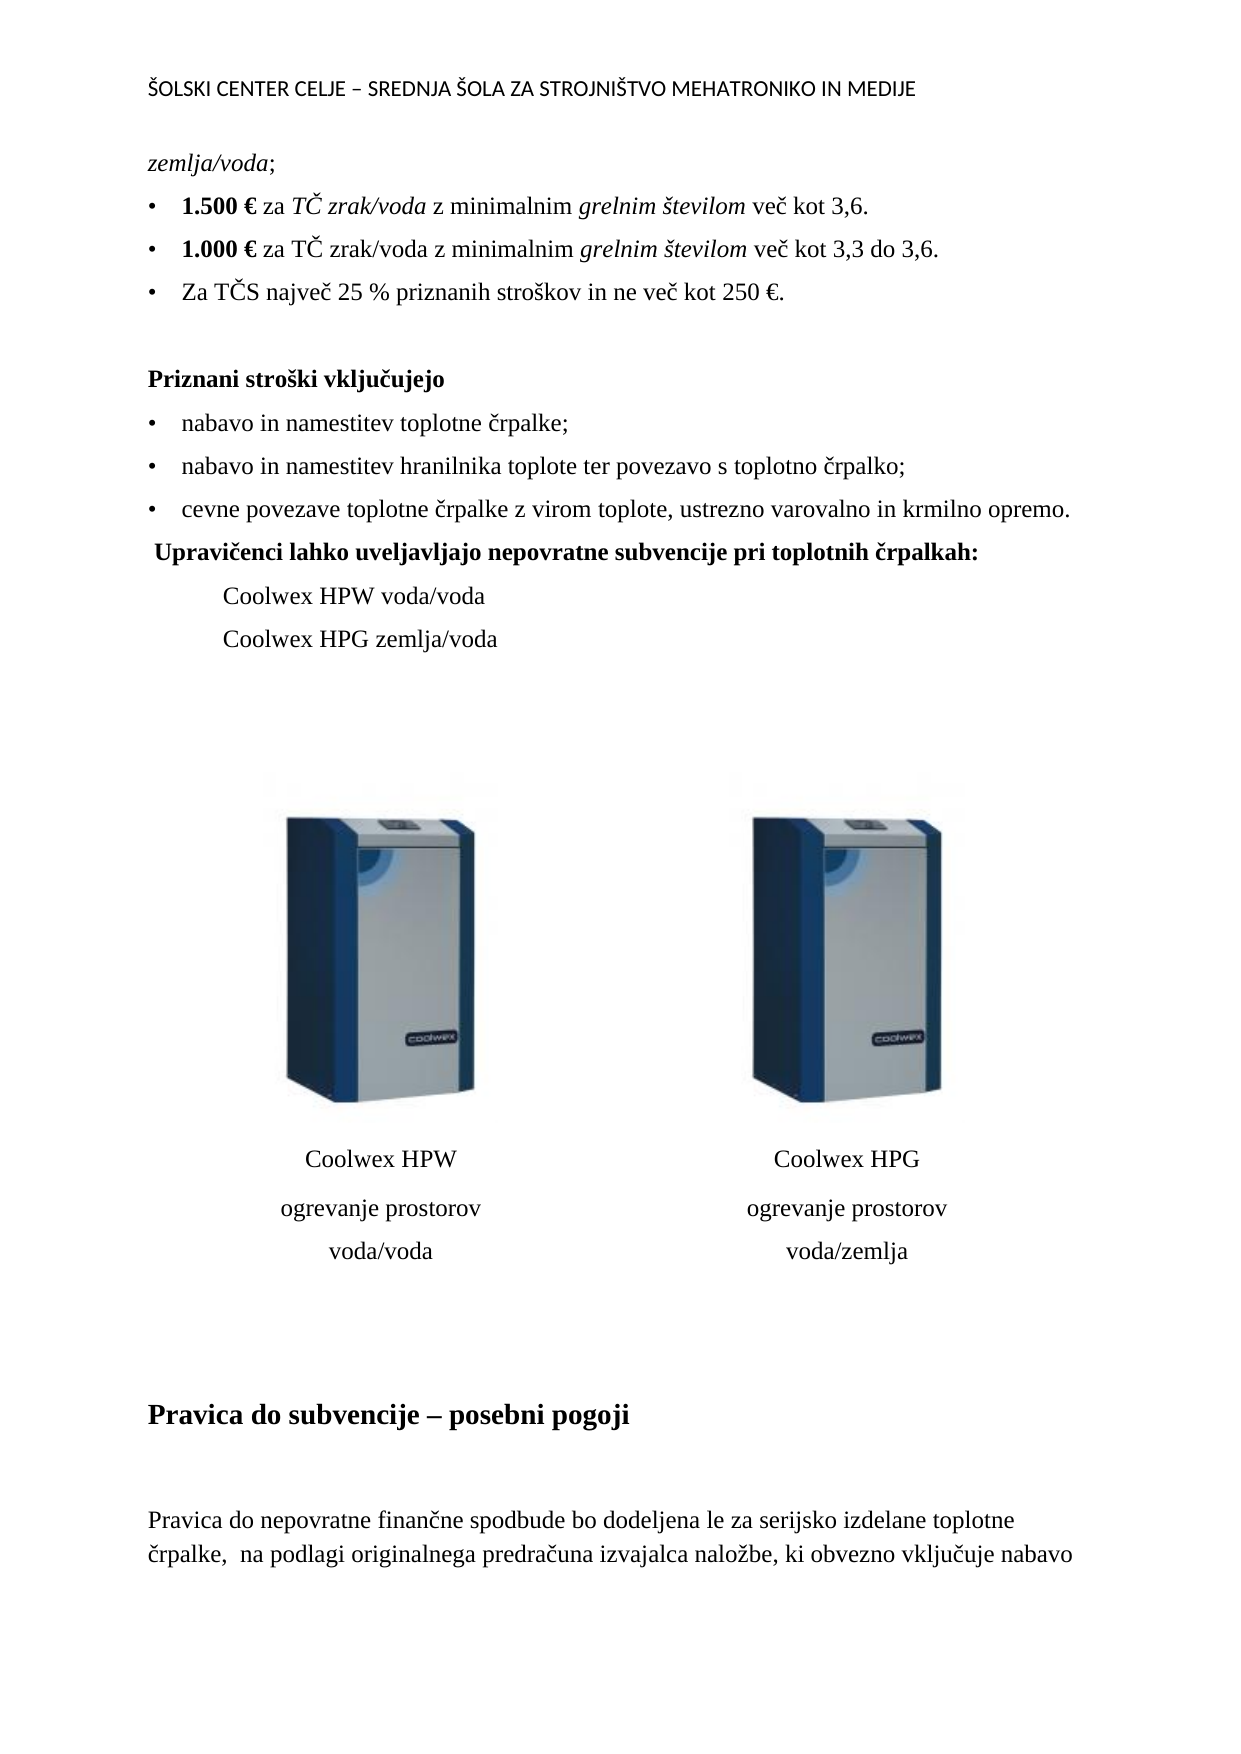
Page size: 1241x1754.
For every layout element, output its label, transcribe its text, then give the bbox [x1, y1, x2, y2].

table_header [614, 773, 1080, 1144]
table_cell ogrevanje prostorov voda/zemlja [614, 1193, 1080, 1286]
picture [729, 772, 965, 1123]
table_cell ogrevanje prostorov voda/voda [148, 1193, 614, 1286]
table_cell Coolwex HPG [614, 1144, 1080, 1193]
list Coolwex HPW voda/voda [185, 581, 1093, 610]
subtitle Upravičenci lahko uveljavljajo nepovratne subvencije pri toplotnih črpalkah: [148, 537, 1093, 566]
text Pravica do nepovratne finančne spodbude bo dodeljena le za serijsko izdelane toplotne črpalke, na podlagi originalnega predračuna izvajalca naložbe, ki obvezno vključuje nabavo [148, 1473, 1093, 1567]
table_header [1080, 773, 1093, 1144]
list Coolwex HPG zemlja/voda [185, 624, 1093, 653]
text Pravica do subvencije – posebni pogoji [148, 1397, 1093, 1431]
table_header [148, 773, 614, 1144]
picture [263, 772, 498, 1123]
table_cell [1080, 1144, 1093, 1193]
text zemlja/voda; • 1.500 € za TČ zrak/voda z minimalnim grelnim številom več kot 3,6. • 1.000 € za TČ zrak/voda z minimalnim grelnim številom več kot 3,3 do 3,6. • Za TČS največ 25 % priznanih stroškov in ne več kot 250 €. [148, 148, 1093, 306]
table_cell [1080, 1193, 1093, 1286]
text • nabavo in namestitev toplotne črpalke; • nabavo in namestitev hranilnika toplote ter povezavo s toplotno črpalko; • cevne povezave toplotne črpalke z virom toplote, ustrezno varovalno in krmilno opremo. [148, 408, 1093, 523]
table_cell Coolwex HPW [148, 1144, 614, 1193]
subtitle Priznani stroški vključujejo [148, 364, 1093, 393]
